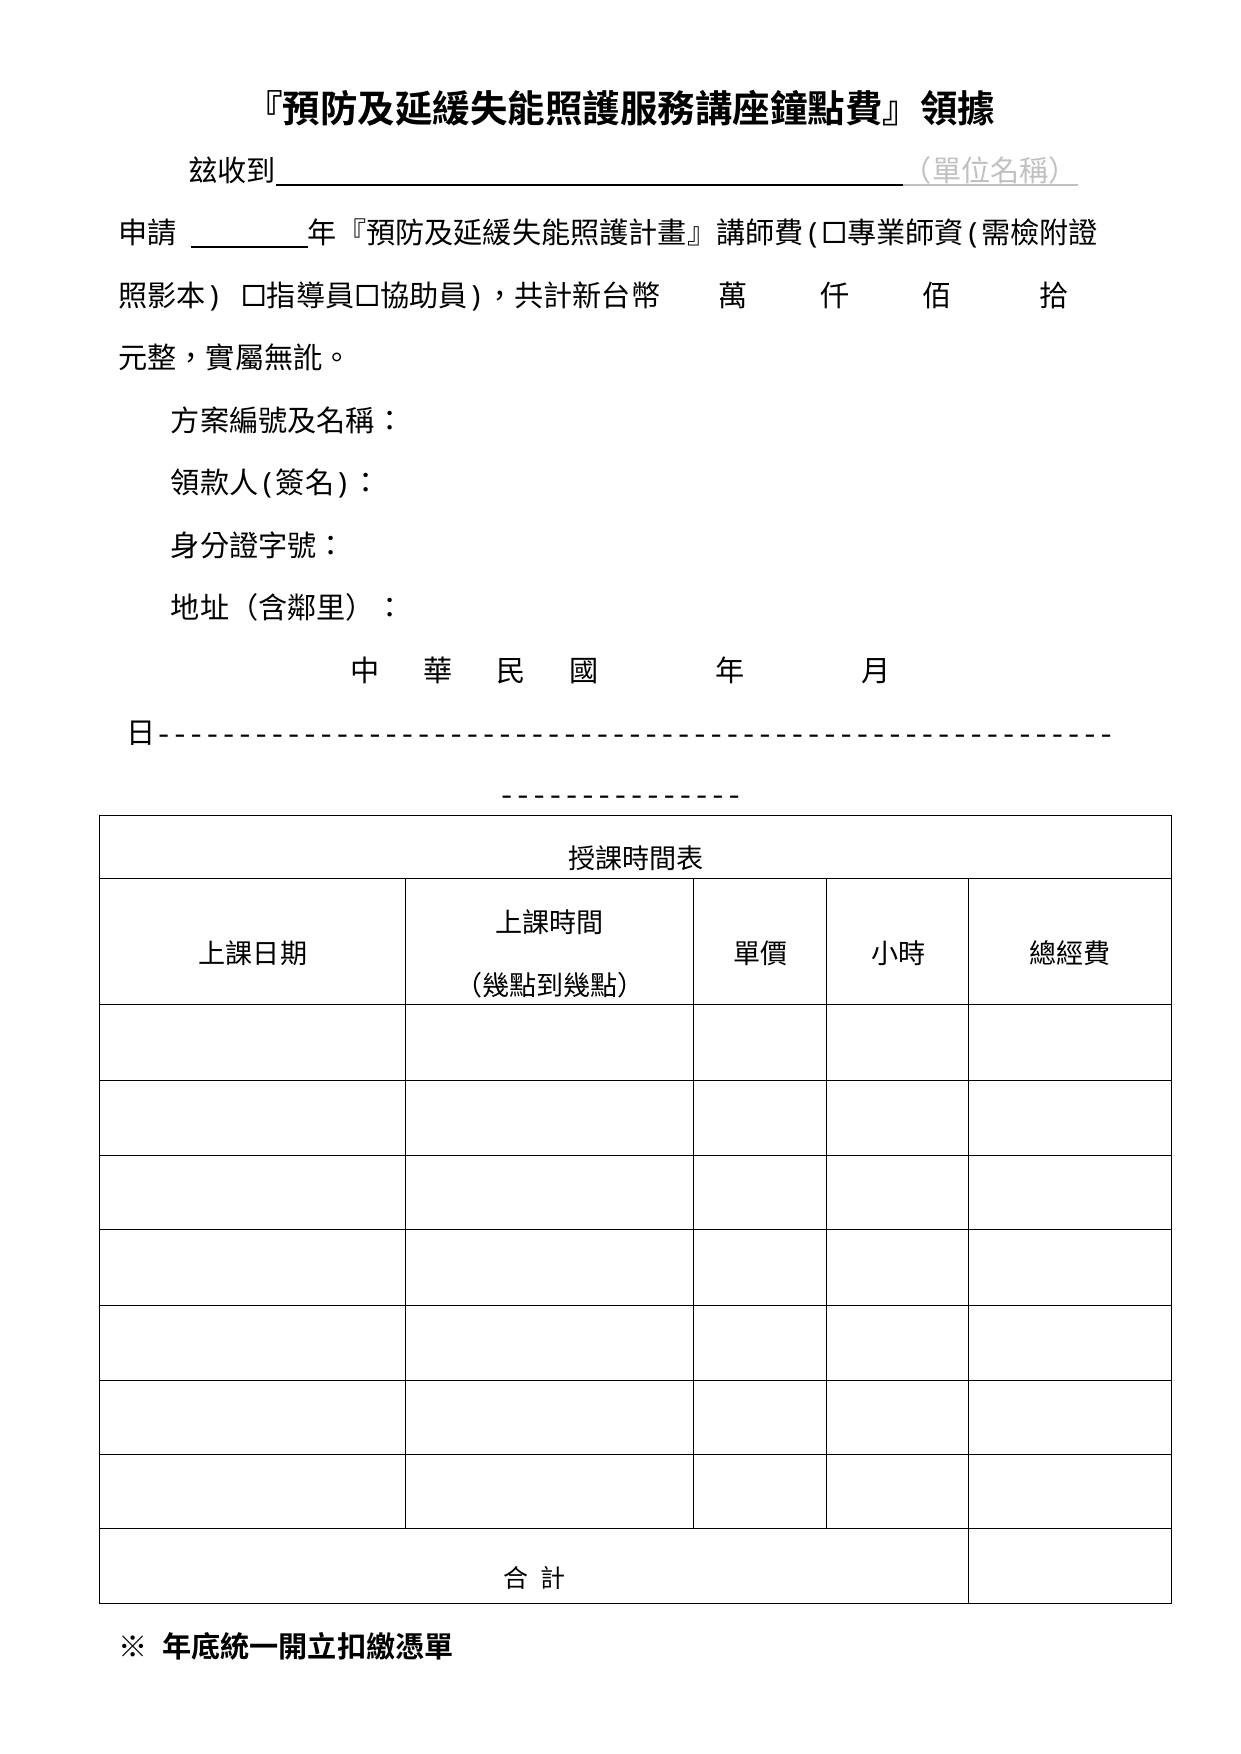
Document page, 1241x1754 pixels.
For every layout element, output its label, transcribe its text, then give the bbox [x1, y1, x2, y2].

table_cell [406, 1306, 693, 1380]
table_cell [969, 1529, 1171, 1602]
table_cell [100, 1381, 405, 1454]
table_cell [969, 1156, 1171, 1229]
table_cell [694, 1005, 826, 1079]
table_cell [406, 1381, 693, 1454]
table_header 授課時間表 [100, 816, 1171, 878]
table_cell [694, 1156, 826, 1229]
table_cell [969, 1081, 1171, 1155]
table_cell [694, 1081, 826, 1155]
table_cell [406, 1230, 693, 1305]
table_cell [827, 1081, 968, 1155]
table_cell [969, 1230, 1171, 1305]
text 領款人(簽名)： [118, 439, 1122, 502]
text 『預防及延緩失能照護服務講座鐘點費』領據 [118, 64, 1122, 127]
table_cell [827, 1455, 968, 1528]
table_cell [694, 1230, 826, 1305]
text 申請 年『預防及延緩失能照護計畫』講師費(專業師資(需檢附證照影本) 指導員協助員)，共計新台幣 萬 仟 佰 拾 元整，實屬無訛。 [118, 189, 1122, 377]
table_cell [969, 1381, 1171, 1454]
table_cell [406, 1081, 693, 1155]
table_cell [694, 1455, 826, 1528]
text 地址（含鄰里）： [118, 564, 1122, 627]
table_cell [969, 1005, 1171, 1079]
table_cell [969, 1455, 1171, 1528]
table_cell 總經費 [969, 879, 1171, 1004]
table_cell [694, 1306, 826, 1380]
table_cell 單價 [694, 879, 826, 1004]
text 方案編號及名稱： [118, 377, 1122, 439]
table_cell [969, 1306, 1171, 1380]
table_cell [827, 1306, 968, 1380]
table_cell [100, 1230, 405, 1305]
text 中 華 民 國 年 月 日-------------------------------------------------------------------------- [118, 627, 1122, 814]
table_cell [100, 1081, 405, 1155]
table_cell 上課日期 [100, 879, 405, 1004]
table_cell [100, 1005, 405, 1079]
table_cell [827, 1381, 968, 1454]
table_cell [827, 1005, 968, 1079]
table_cell [100, 1455, 405, 1528]
table_cell 小時 [827, 879, 968, 1004]
table_cell 合 計 [100, 1529, 968, 1602]
table_cell [406, 1455, 693, 1528]
table_cell [827, 1156, 968, 1229]
table_cell [406, 1156, 693, 1229]
table_cell [827, 1230, 968, 1305]
table_cell [694, 1381, 826, 1454]
text 玆收到 （單位名稱） [118, 127, 1122, 189]
table_cell [100, 1306, 405, 1380]
text ※ 年底統一開立扣繳憑單 [118, 1604, 1122, 1666]
table_cell [100, 1156, 405, 1229]
table_cell 上課時間 （幾點到幾點） [406, 879, 693, 1004]
table_cell [406, 1005, 693, 1079]
text 身分證字號： [118, 502, 1122, 564]
